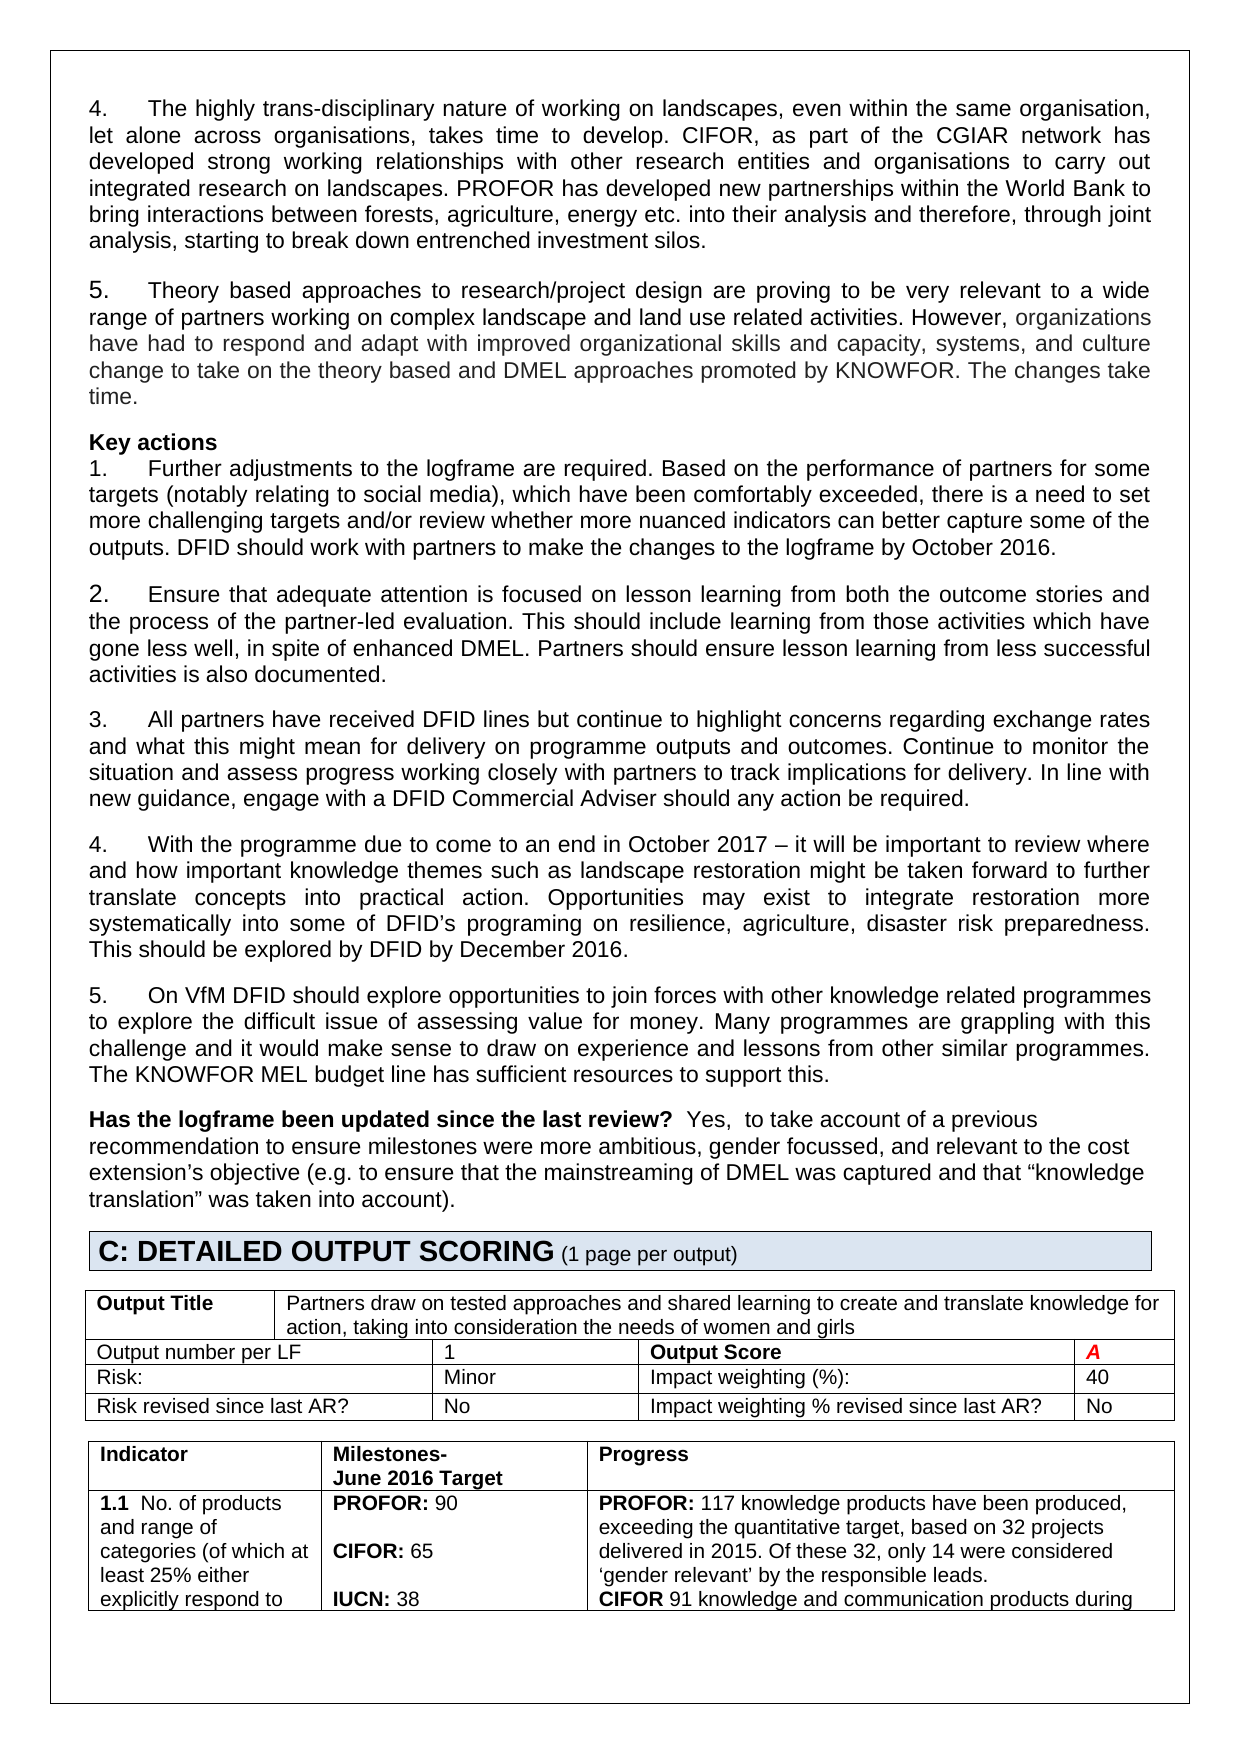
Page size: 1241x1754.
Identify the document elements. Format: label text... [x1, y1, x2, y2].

table_header Output Title [86, 1291, 274, 1339]
table_cell 1 [433, 1340, 638, 1364]
table_header Indicator [89, 1442, 321, 1489]
list Theory based approaches to research/project design are proving to be very relevant to a wide range of partners working on complex landscape and land use related activities. However, organizations have had to respond and adapt with improved organizational skills and capacity, systems, and culture change to take on the theory based and DMEL approaches promoted by KNOWFOR. The changes take time. [89, 275, 1152, 409]
table_cell Risk: [86, 1365, 432, 1393]
subtitle C: DETAILED OUTPUT SCORING (1 page per output) [90, 1232, 1151, 1270]
list With the programme due to come to an end in October 2017 – it will be important to review where and how important knowledge themes such as landscape restoration might be taken forward to further translate concepts into practical action. Opportunities may exist to integrate restoration more systematically into some of DFID’s programing on resilience, agriculture, disaster risk preparedness. This should be explored by DFID by December 2016. [89, 831, 1152, 963]
table_cell 1.1 No. of products and range of categories (of which at least 25% either explicitly respond to [89, 1491, 321, 1610]
table_cell A [1075, 1340, 1174, 1364]
table_header Milestones- June 2016 Target [322, 1442, 587, 1489]
list On VfM DFID should explore opportunities to join forces with other knowledge related programmes to explore the difficult issue of assessing value for money. Many programmes are grappling with this challenge and it would make sense to draw on experience and lessons from other similar programmes. The KNOWFOR MEL budget line has sufficient resources to support this. [89, 982, 1152, 1087]
table_cell Risk revised since last AR? [86, 1394, 432, 1420]
table_cell Impact weighting (%): [639, 1365, 1074, 1393]
table_cell Impact weighting % revised since last AR? [639, 1394, 1074, 1420]
list The highly trans-disciplinary nature of working on landscapes, even within the same organisation, let alone across organisations, takes time to develop. CIFOR, as part of the CGIAR network has developed strong working relationships with other research entities and organisations to carry out integrated research on landscapes. PROFOR has developed new partnerships within the World Bank to bring interactions between forests, agriculture, energy etc. into their analysis and therefore, through joint analysis, starting to break down entrenched investment silos. [89, 95, 1152, 253]
table_cell Minor [433, 1365, 638, 1393]
table_header Progress [588, 1442, 1174, 1489]
table_cell PROFOR: 117 knowledge products have been produced, exceeding the quantitative target, based on 32 projects delivered in 2015. Of these 32, only 14 were considered ‘gender relevant’ by the responsible leads. CIFOR 91 knowledge and communication products during [588, 1491, 1174, 1610]
table_cell No [433, 1394, 638, 1420]
list All partners have received DFID lines but continue to highlight concerns regarding exchange rates and what this might mean for delivery on programme outputs and outcomes. Continue to monitor the situation and assess progress working closely with partners to track implications for delivery. In line with new guidance, engage with a DFID Commercial Adviser should any action be required. [89, 706, 1152, 812]
text Key actions [89, 428, 1152, 455]
table_cell PROFOR: 90 CIFOR: 65 IUCN: 38 [322, 1491, 587, 1610]
list Further adjustments to the logframe are required. Based on the performance of partners for some targets (notably relating to social media), which have been comfortably exceeded, there is a need to set more challenging targets and/or review whether more nuanced indicators can better capture some of the outputs. DFID should work with partners to make the changes to the logframe by October 2016. [89, 455, 1152, 560]
table_cell Output Score [639, 1340, 1074, 1364]
list Ensure that adequate attention is focused on lesson learning from both the outcome stories and the process of the partner-led evaluation. This should include learning from those activities which have gone less well, in spite of enhanced DMEL. Partners should ensure lesson learning from less successful activities is also documented. [89, 579, 1152, 687]
text Has the logframe been updated since the last review? Yes, to take account of a previous recommendation to ensure milestones were more ambitious, gender focussed, and relevant to the cost extension’s objective (e.g. to ensure that the mainstreaming of DMEL was captured and that “knowledge translation” was taken into account). [89, 1106, 1152, 1212]
table_header Partners draw on tested approaches and shared learning to create and translate knowledge for action, taking into consideration the needs of women and girls [275, 1291, 1174, 1339]
table_cell No [1075, 1394, 1174, 1420]
table_cell 40 [1075, 1365, 1174, 1393]
table_cell Output number per LF [86, 1340, 432, 1364]
